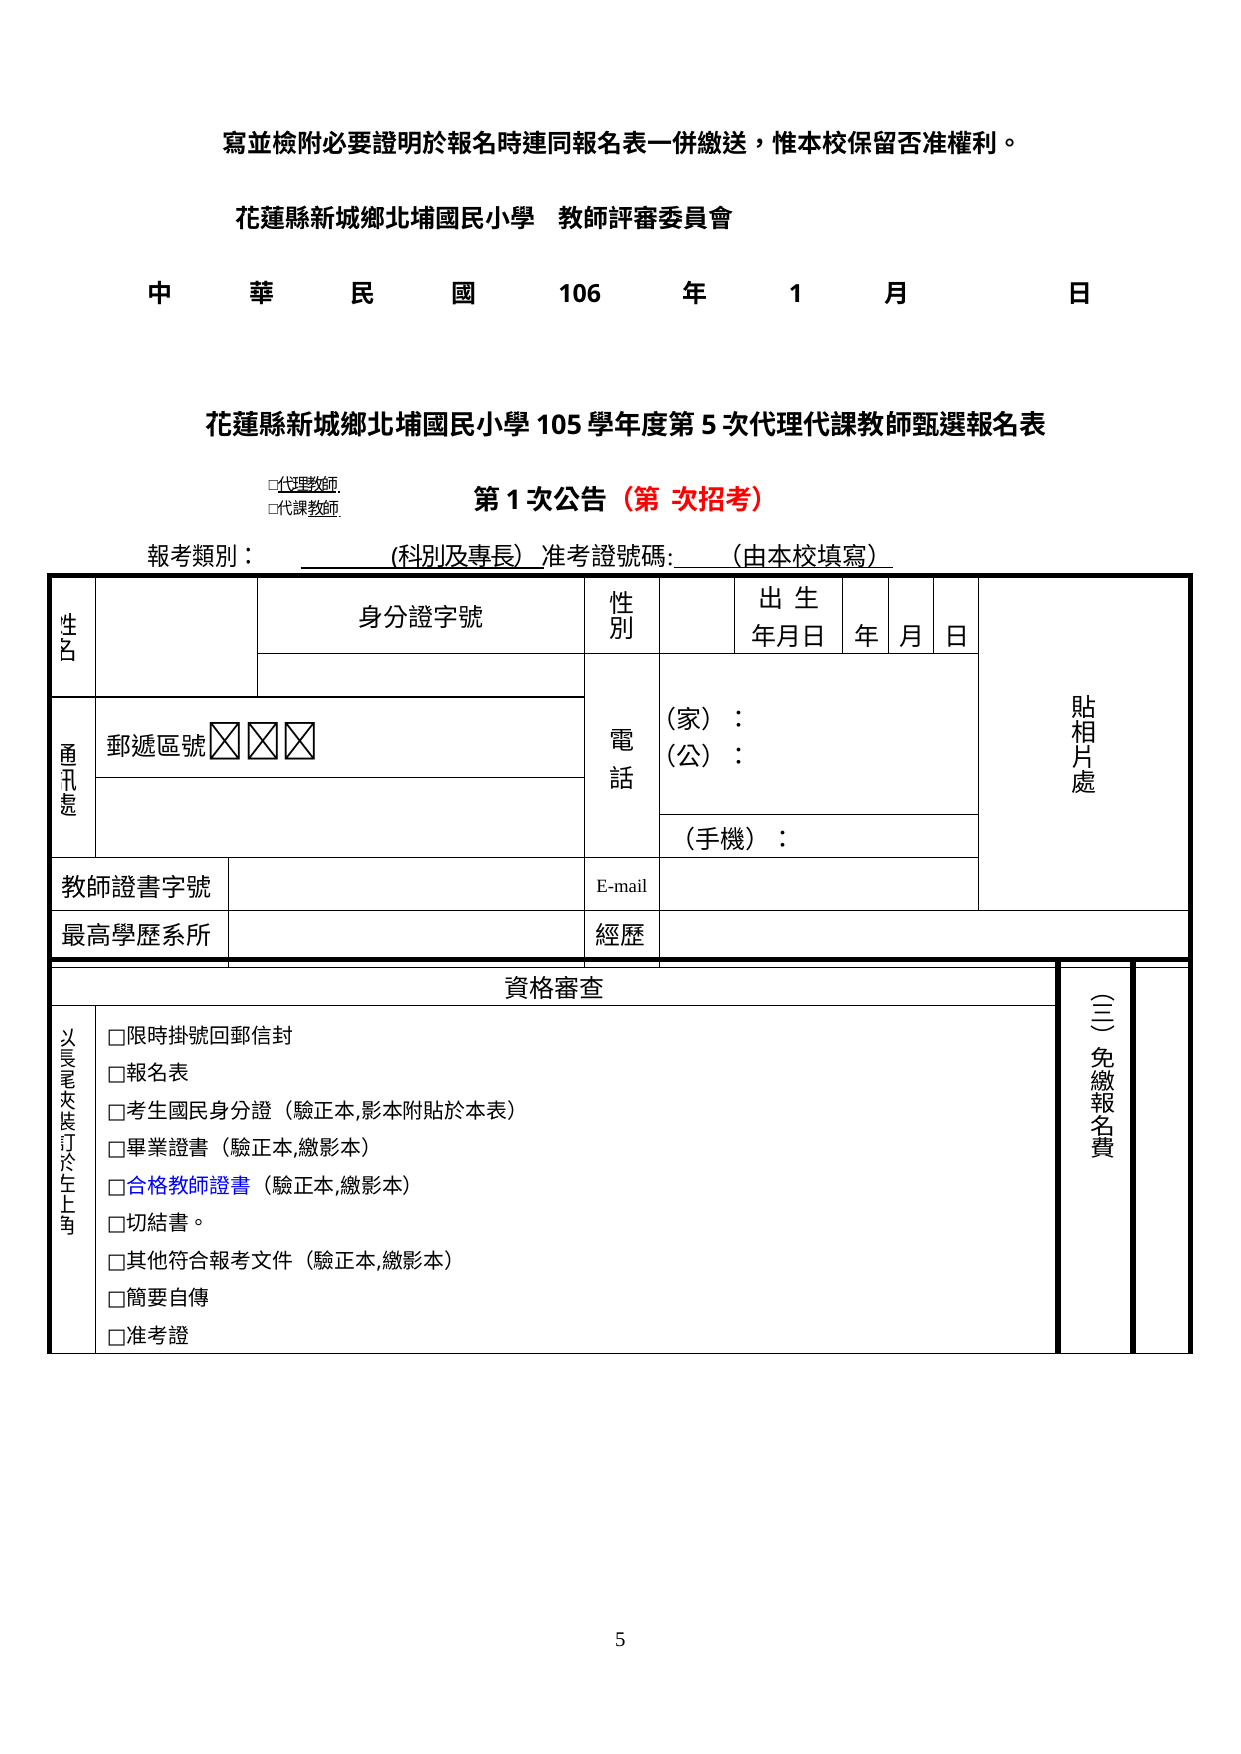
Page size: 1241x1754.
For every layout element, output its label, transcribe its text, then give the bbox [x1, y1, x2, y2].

table_header 月 [889, 578, 933, 653]
table_cell [229, 962, 584, 967]
text 寫並檢附必要證明於報名時連同報名表一併繳送，惟本校保留否准權利。 [98, 123, 1092, 160]
table_header [660, 578, 734, 653]
table_cell 資格審查 [52, 968, 1055, 1005]
table_header [96, 578, 257, 696]
table_header 出 生 年月日 [735, 578, 842, 653]
table_cell （手機）： [660, 815, 978, 857]
table_header 性別 [585, 578, 659, 653]
table_cell [229, 858, 584, 910]
table_cell [229, 911, 584, 957]
table_cell [660, 858, 978, 910]
table_header 身分證字號 [258, 578, 584, 653]
text □代理教師 [268, 471, 341, 495]
table_header 年 [843, 578, 888, 653]
table_cell 通訊處 [52, 698, 95, 857]
table_cell [52, 962, 228, 967]
table_header 貼相片處 [979, 578, 1188, 910]
table_cell [585, 962, 659, 967]
table_cell [1061, 962, 1130, 967]
table_cell 以長尾夾裝訂於左上角 [52, 1006, 95, 1353]
table_cell （四）核發准考證 [1136, 962, 1188, 967]
table_cell 郵遞區號 [96, 698, 584, 777]
text 中華民國106年1月 日 [148, 273, 1092, 310]
table_cell [660, 911, 1188, 957]
table_cell （四）核發准考證 [1136, 968, 1188, 1353]
table_cell [96, 778, 584, 857]
table_cell E-mail [585, 858, 659, 910]
text 花蓮縣新城鄉北埔國民小學105學年度第5次代理代課教師甄選報名表 [159, 385, 1092, 460]
text 第1次公告（第 次招考） [159, 460, 1092, 535]
table_header 姓名 [52, 578, 95, 696]
table_cell 經歷 [585, 911, 659, 957]
table_cell [660, 962, 1055, 967]
table_cell [258, 654, 584, 696]
table_cell 電話 [585, 654, 659, 857]
table_cell 最高學歷系所 [52, 911, 228, 957]
table_cell （三）免繳報名費 [1061, 968, 1130, 1353]
table_cell □限時掛號回郵信封 □報名表 □考生國民身分證（驗正本,影本附貼於本表） □畢業證書（驗正本,繳影本） □合格教師證書（驗正本,繳影本） □切結書。 □其他符合報考文件（驗正本,繳影本） □簡要自傳 □准考證 [96, 1006, 1055, 1353]
table_cell （家）： （公）： [660, 654, 978, 814]
text 花蓮縣新城鄉北埔國民小學 教師評審委員會 [235, 198, 1092, 235]
text □代課教師 [268, 495, 341, 519]
text 報考類別： (科別及專長） 准考證號碼: （由本校填寫） [148, 535, 1092, 573]
table_cell 教師證書字號 [52, 858, 228, 910]
table_header 日 [934, 578, 978, 653]
